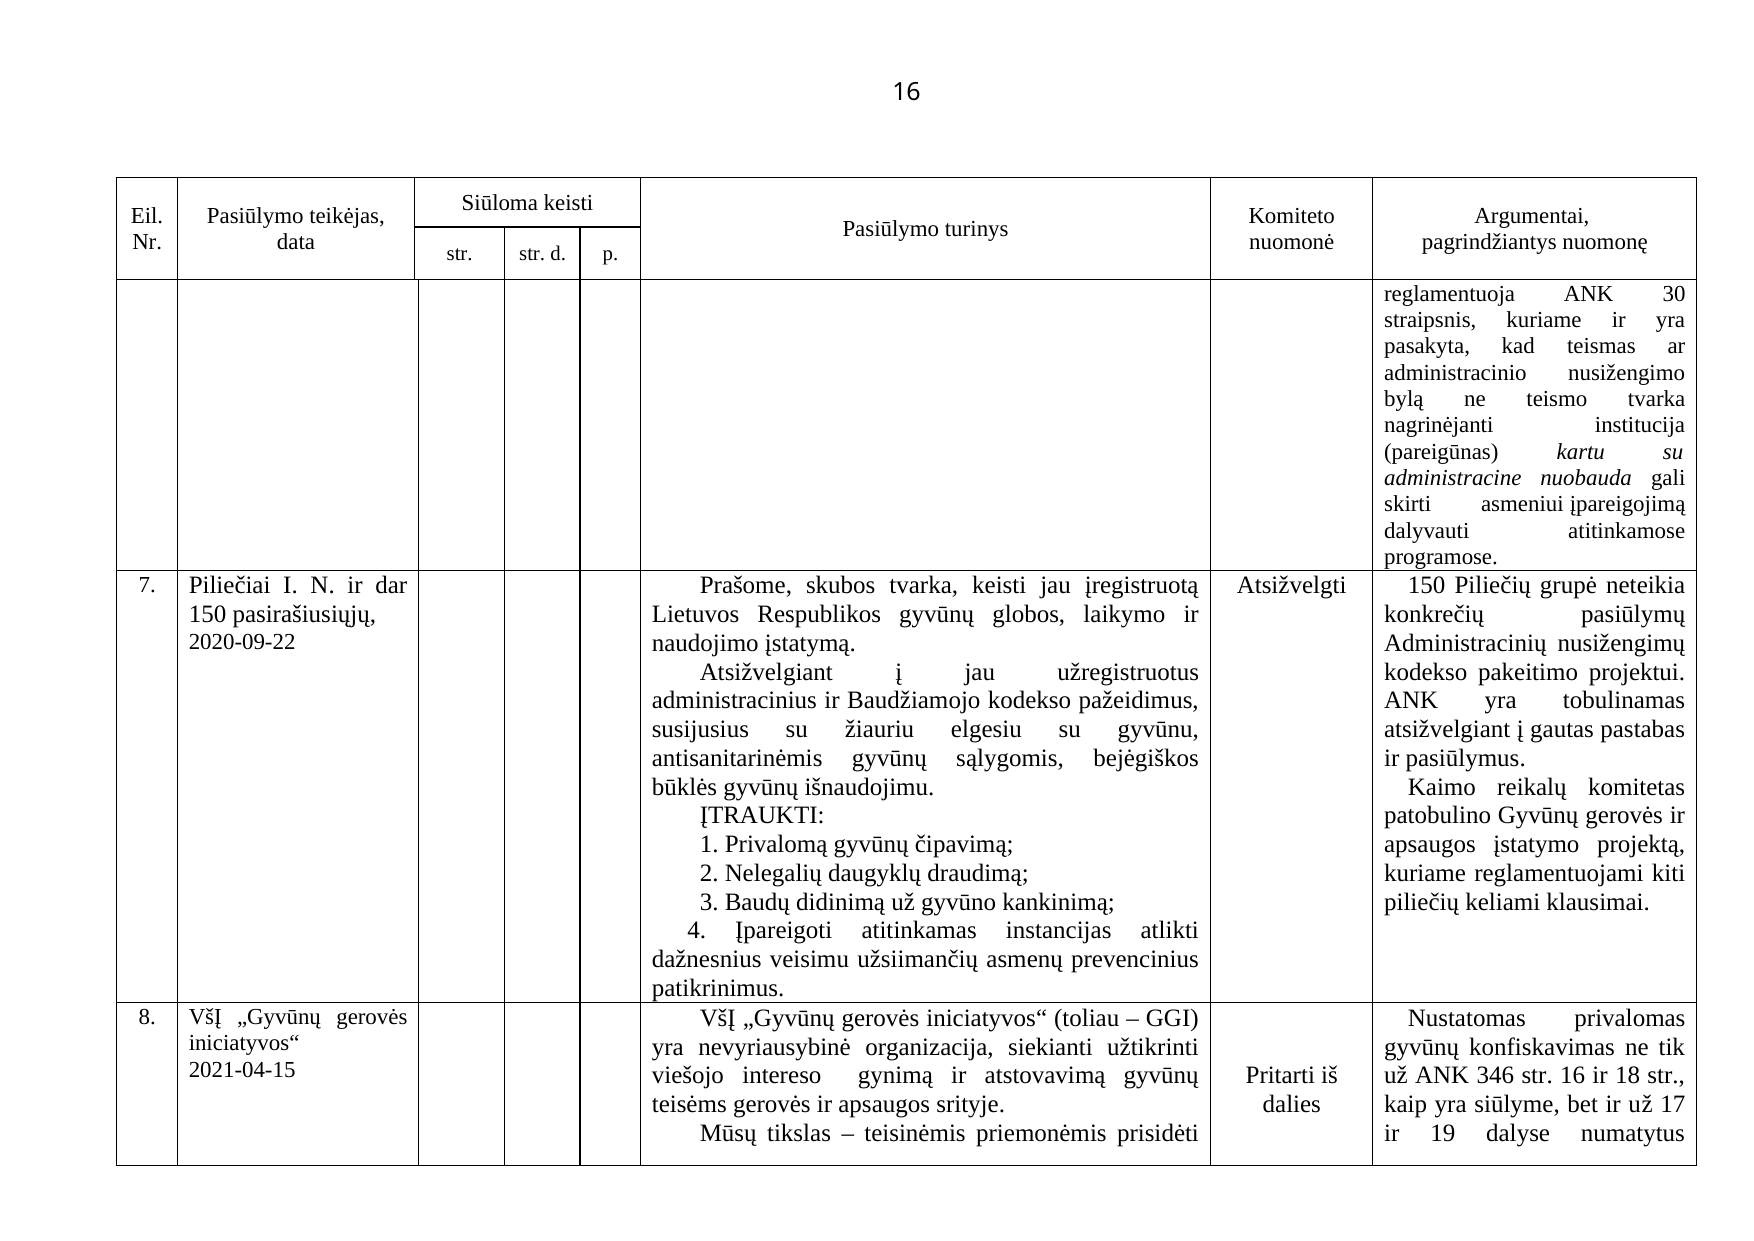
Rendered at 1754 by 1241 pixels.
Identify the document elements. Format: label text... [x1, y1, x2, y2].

table_cell Atsižvelgti [1211, 571, 1372, 1002]
table_cell [117, 280, 177, 569]
table_cell Piliečiai I. N. ir dar 150 pasirašiusiųjų, 2020-09-22 [178, 571, 418, 1002]
table_cell Nustatomas privalomas gyvūnų konfiskavimas ne tik už ANK 346 str. 16 ir 18 str., kaip yra siūlyme, bet ir už 17 ir 19 dalyse numatytus [1373, 1003, 1696, 1165]
table_cell [419, 571, 504, 1002]
table_cell p. [581, 228, 640, 279]
table_header Pasiūlymo teikėjas, data [178, 178, 414, 279]
table_cell str. d. [505, 228, 579, 279]
table_header Argumentai, pagrindžiantys nuomonę [1373, 178, 1696, 279]
table_cell 150 Piliečių grupė neteikia konkrečių pasiūlymų Administracinių nusižengimų kodekso pakeitimo projektui. ANK yra tobulinamas atsižvelgiant į gautas pastabas ir pasiūlymus. Kaimo reikalų komitetas patobulino Gyvūnų gerovės ir apsaugos įstatymo projektą, kuriame reglamentuojami kiti piliečių keliami klausimai. [1373, 571, 1696, 1002]
table_cell VšĮ „Gyvūnų gerovės iniciatyvos“ 2021-04-15 [178, 1003, 418, 1165]
table_cell reglamentuoja ANK 30 straipsnis, kuriame ir yra pasakyta, kad teismas ar administracinio nusižengimo bylą ne teismo tvarka nagrinėjanti institucija (pareigūnas) kartu su administracine nuobauda gali skirti asmeniui įpareigojimą dalyvauti atitinkamose programose. [1373, 280, 1696, 569]
table_cell [581, 1003, 640, 1165]
table_cell [505, 1003, 579, 1165]
table_cell [419, 1003, 504, 1165]
table_header Siūloma keisti [415, 178, 640, 226]
table_cell [505, 571, 579, 1002]
table_header Komiteto nuomonė [1211, 178, 1372, 279]
table_cell [505, 280, 579, 569]
table_cell Pritarti iš dalies [1211, 1003, 1372, 1165]
table_cell [419, 280, 504, 569]
table_cell [581, 280, 640, 569]
table_cell VšĮ „Gyvūnų gerovės iniciatyvos“ (toliau – GGI) yra nevyriausybinė organizacija, siekianti užtikrinti viešojo intereso gynimą ir atstovavimą gyvūnų teisėms gerovės ir apsaugos srityje. Mūsų tikslas – teisinėmis priemonėmis prisidėti [641, 1003, 1210, 1165]
table_cell [1211, 280, 1372, 569]
table_cell [581, 571, 640, 1002]
table_header Pasiūlymo turinys [641, 178, 1210, 279]
table_cell 8. [117, 1003, 177, 1165]
table_cell [641, 280, 1210, 569]
table_cell 7. [117, 571, 177, 1002]
table_cell Prašome, skubos tvarka, keisti jau įregistruotą Lietuvos Respublikos gyvūnų globos, laikymo ir naudojimo įstatymą. Atsižvelgiant į jau užregistruotus administracinius ir Baudžiamojo kodekso pažeidimus, susijusius su žiauriu elgesiu su gyvūnu, antisanitarinėmis gyvūnų sąlygomis, bejėgiškos būklės gyvūnų išnaudojimu. ĮTRAUKTI: 1. Privalomą gyvūnų čipavimą; 2. Nelegalių daugyklų draudimą; 3. Baudų didinimą už gyvūno kankinimą; 4. Įpareigoti atitinkamas instancijas atlikti dažnesnius veisimu užsiimančių asmenų prevencinius patikrinimus. [641, 571, 1210, 1002]
table_cell str. [415, 228, 504, 279]
table_header Eil. Nr. [117, 178, 177, 279]
table_cell [178, 280, 418, 569]
